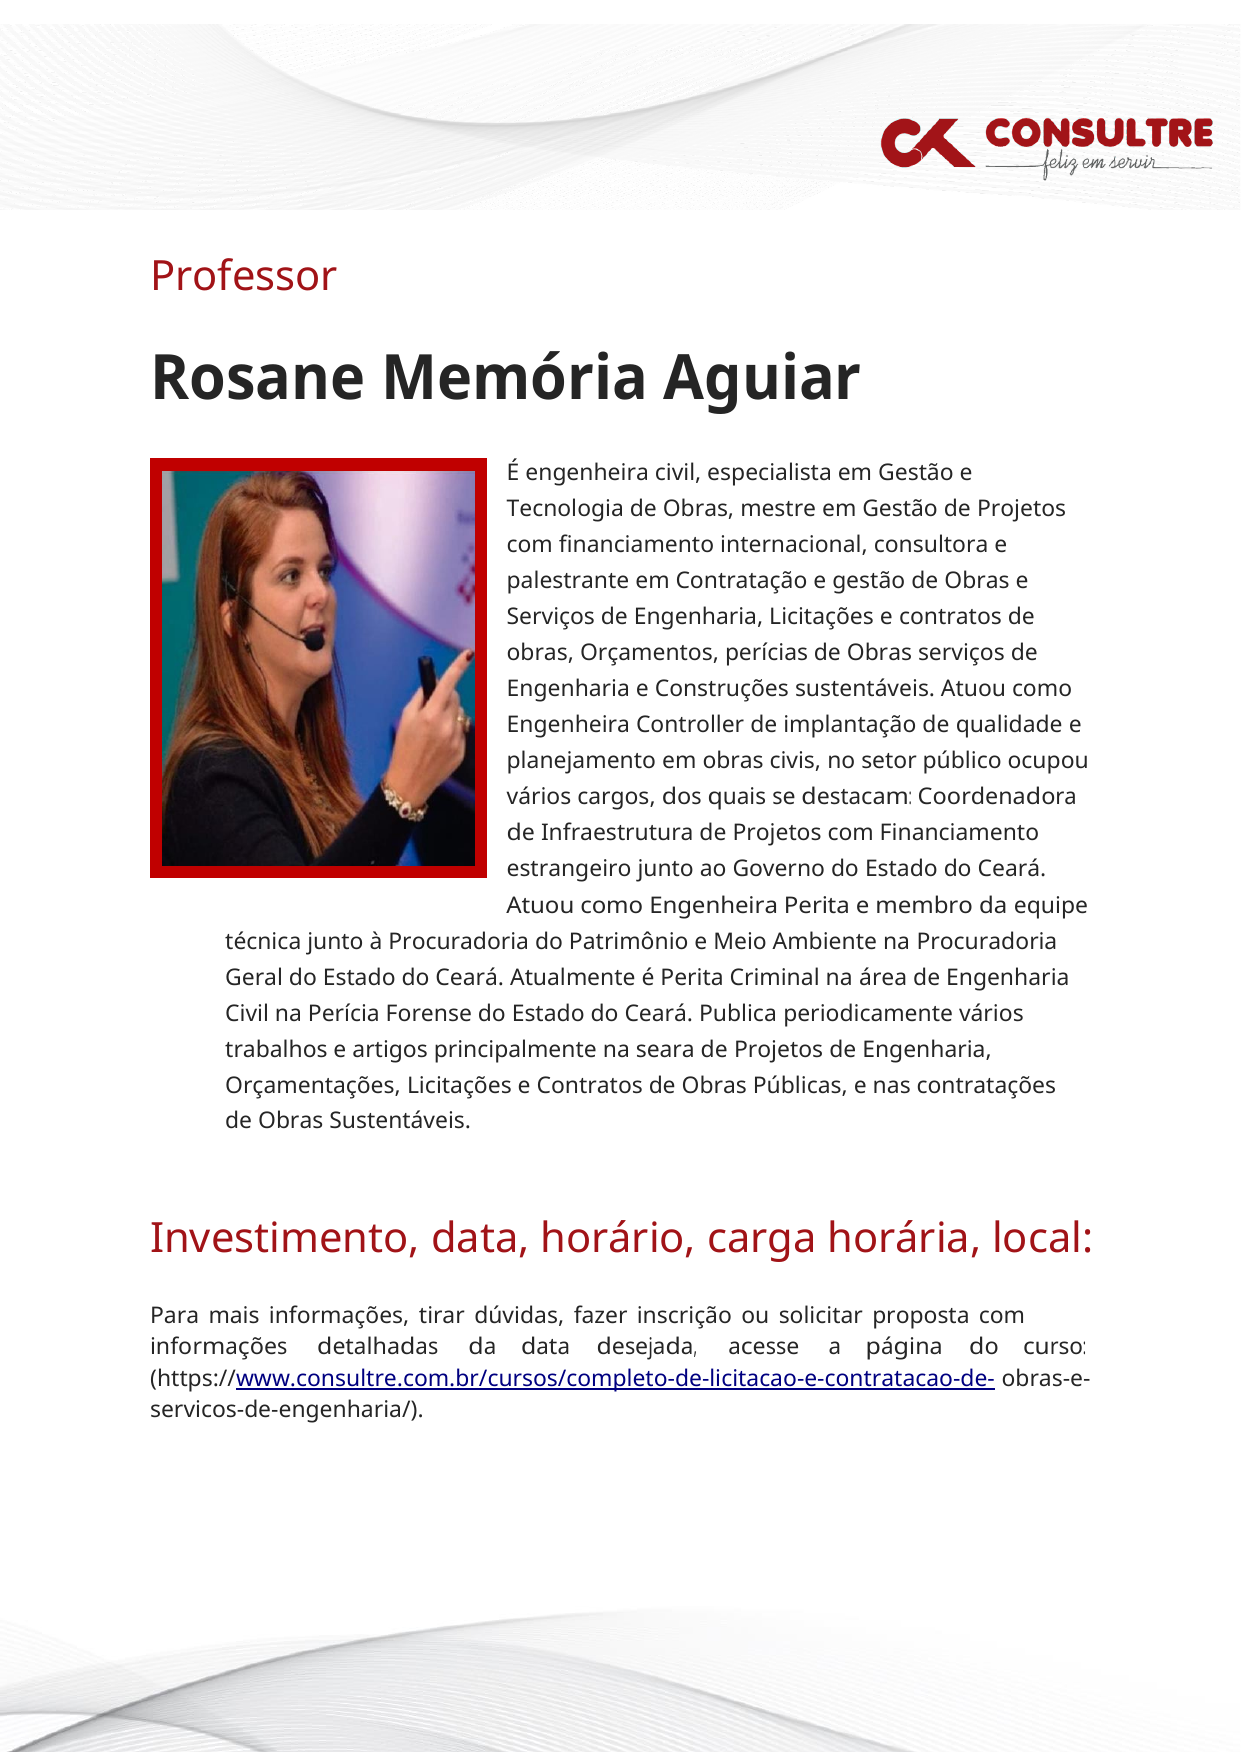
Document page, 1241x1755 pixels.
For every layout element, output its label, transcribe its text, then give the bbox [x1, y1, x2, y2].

text Para mais informações, tirar dúvidas, fazer inscrição ou solicitar proposta com informações detalhadas da data desejada, acesse a página do curso: (https://www.consultre.com.br/cursos/completo-de-licitacao-e-contratacao-de- obras-e-servicos-de-engenharia/). [150, 1299, 1091, 1424]
text Atuou como Engenheira Perita e membro da equipe técnica junto à Procuradoria do Patrimônio e Meio Ambiente na Procuradoria Geral do Estado do Ceará. Atualmente é Perita Criminal na área de Engenharia Civil na Perícia Forense do Estado do Ceará. Publica periodicamente vários trabalhos e artigos principalmente na seara de Projetos de Engenharia, Orçamentações, Licitações e Contratos de Obras Públicas, e nas contratações de Obras Sustentáveis. [225, 889, 1089, 1136]
subtitle Professor [150, 246, 1241, 303]
subtitle Investimento, data, horário, carga horária, local: [150, 1208, 1241, 1264]
text Rosane Memória Aguiar [150, 333, 1241, 418]
text É engenheira civil, especialista em Gestão e Tecnologia de Obras, mestre em Gestão de Projetos com financiamento internacional, consultora e palestrante em Contratação e gestão de Obras e Serviços de Engenharia, Licitações e contratos de obras, Orçamentos, perícias de Obras serviços de Engenharia e Construções sustentáveis. Atuou como Engenheira Controller de implantação de qualidade e planejamento em obras civis, no setor público ocupou vários cargos, dos quais se destacam: Coordenadora de Infraestrutura de Projetos com Financiamento estrangeiro junto ao Governo do Estado do Ceará. [506, 456, 1089, 883]
